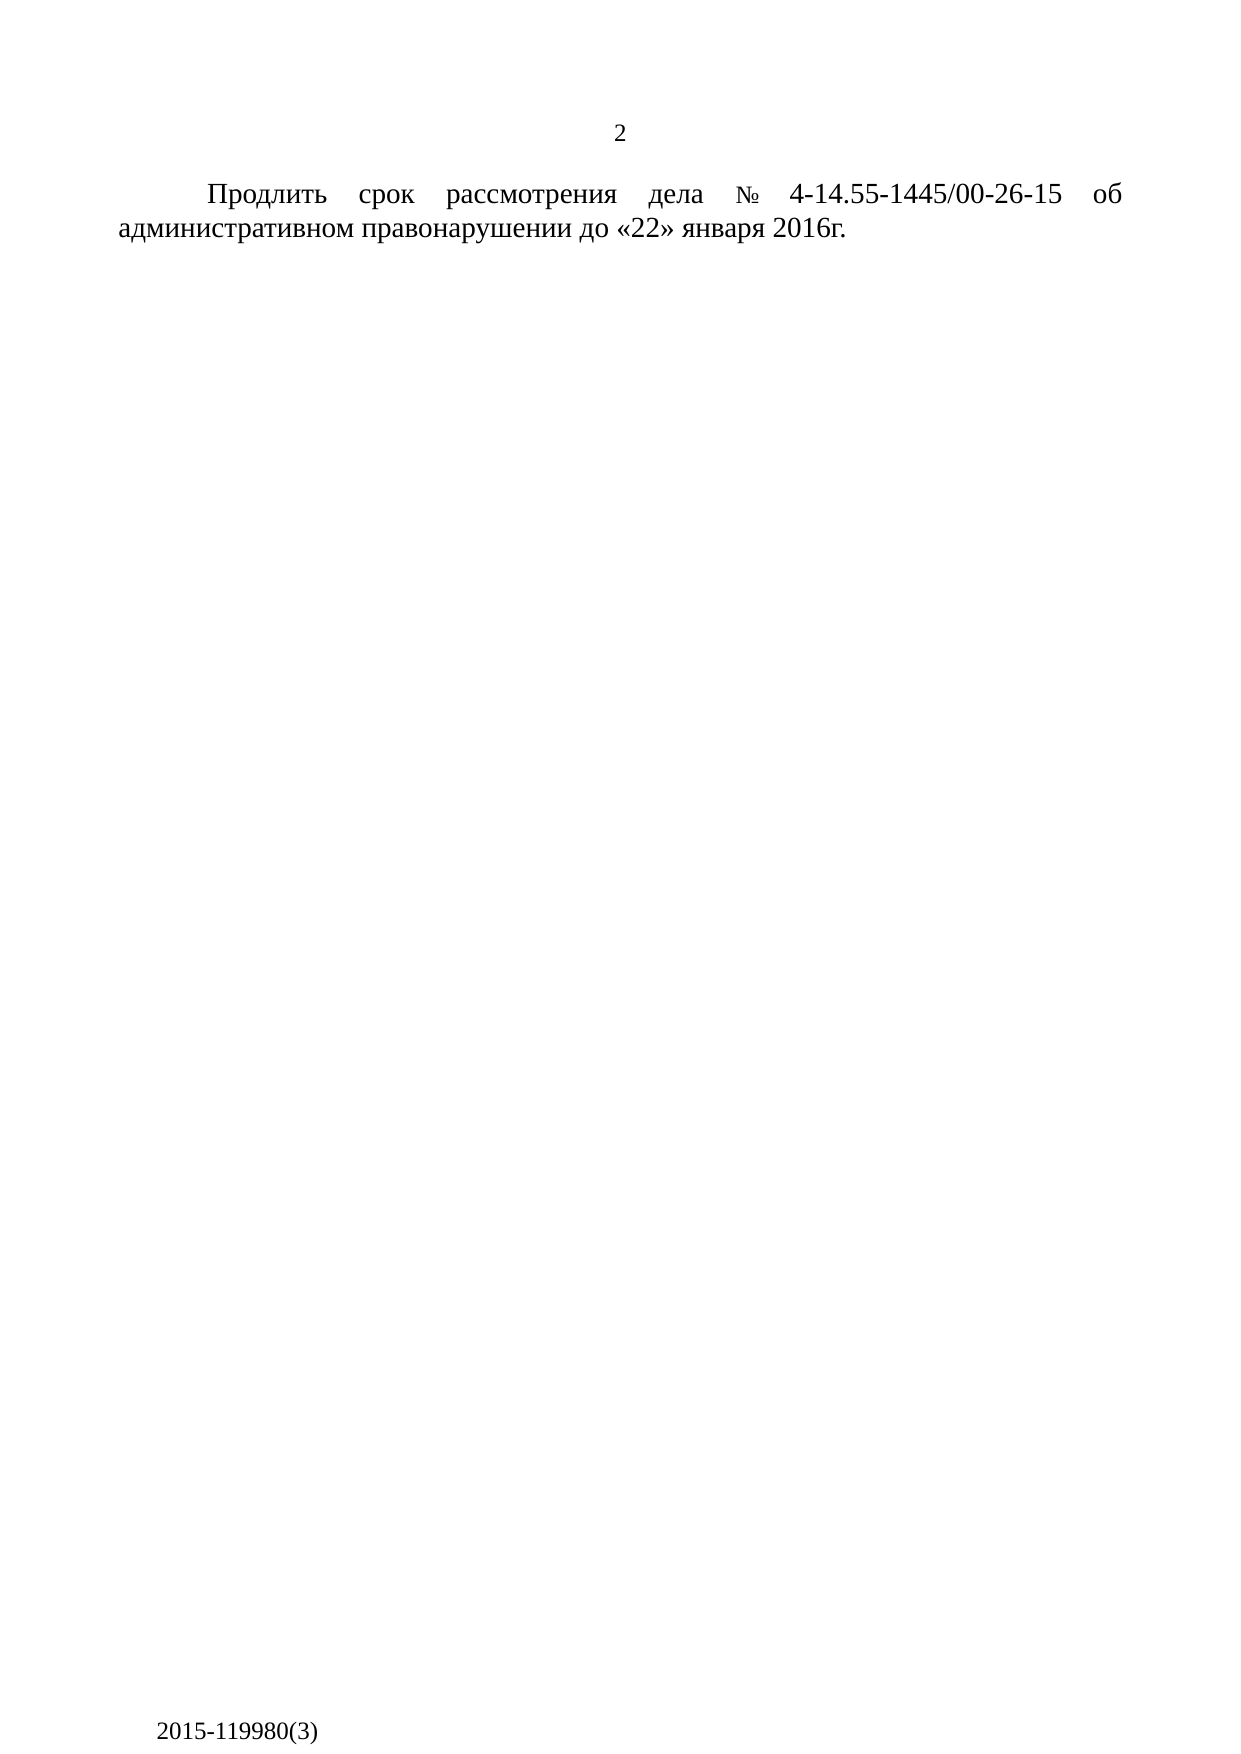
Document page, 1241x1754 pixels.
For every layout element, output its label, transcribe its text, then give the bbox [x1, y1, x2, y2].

text Продлить срок рассмотрения дела № 4-14.55-1445/00-26-15 об административном правонарушении до «22» января 2016г. [118, 176, 1122, 243]
